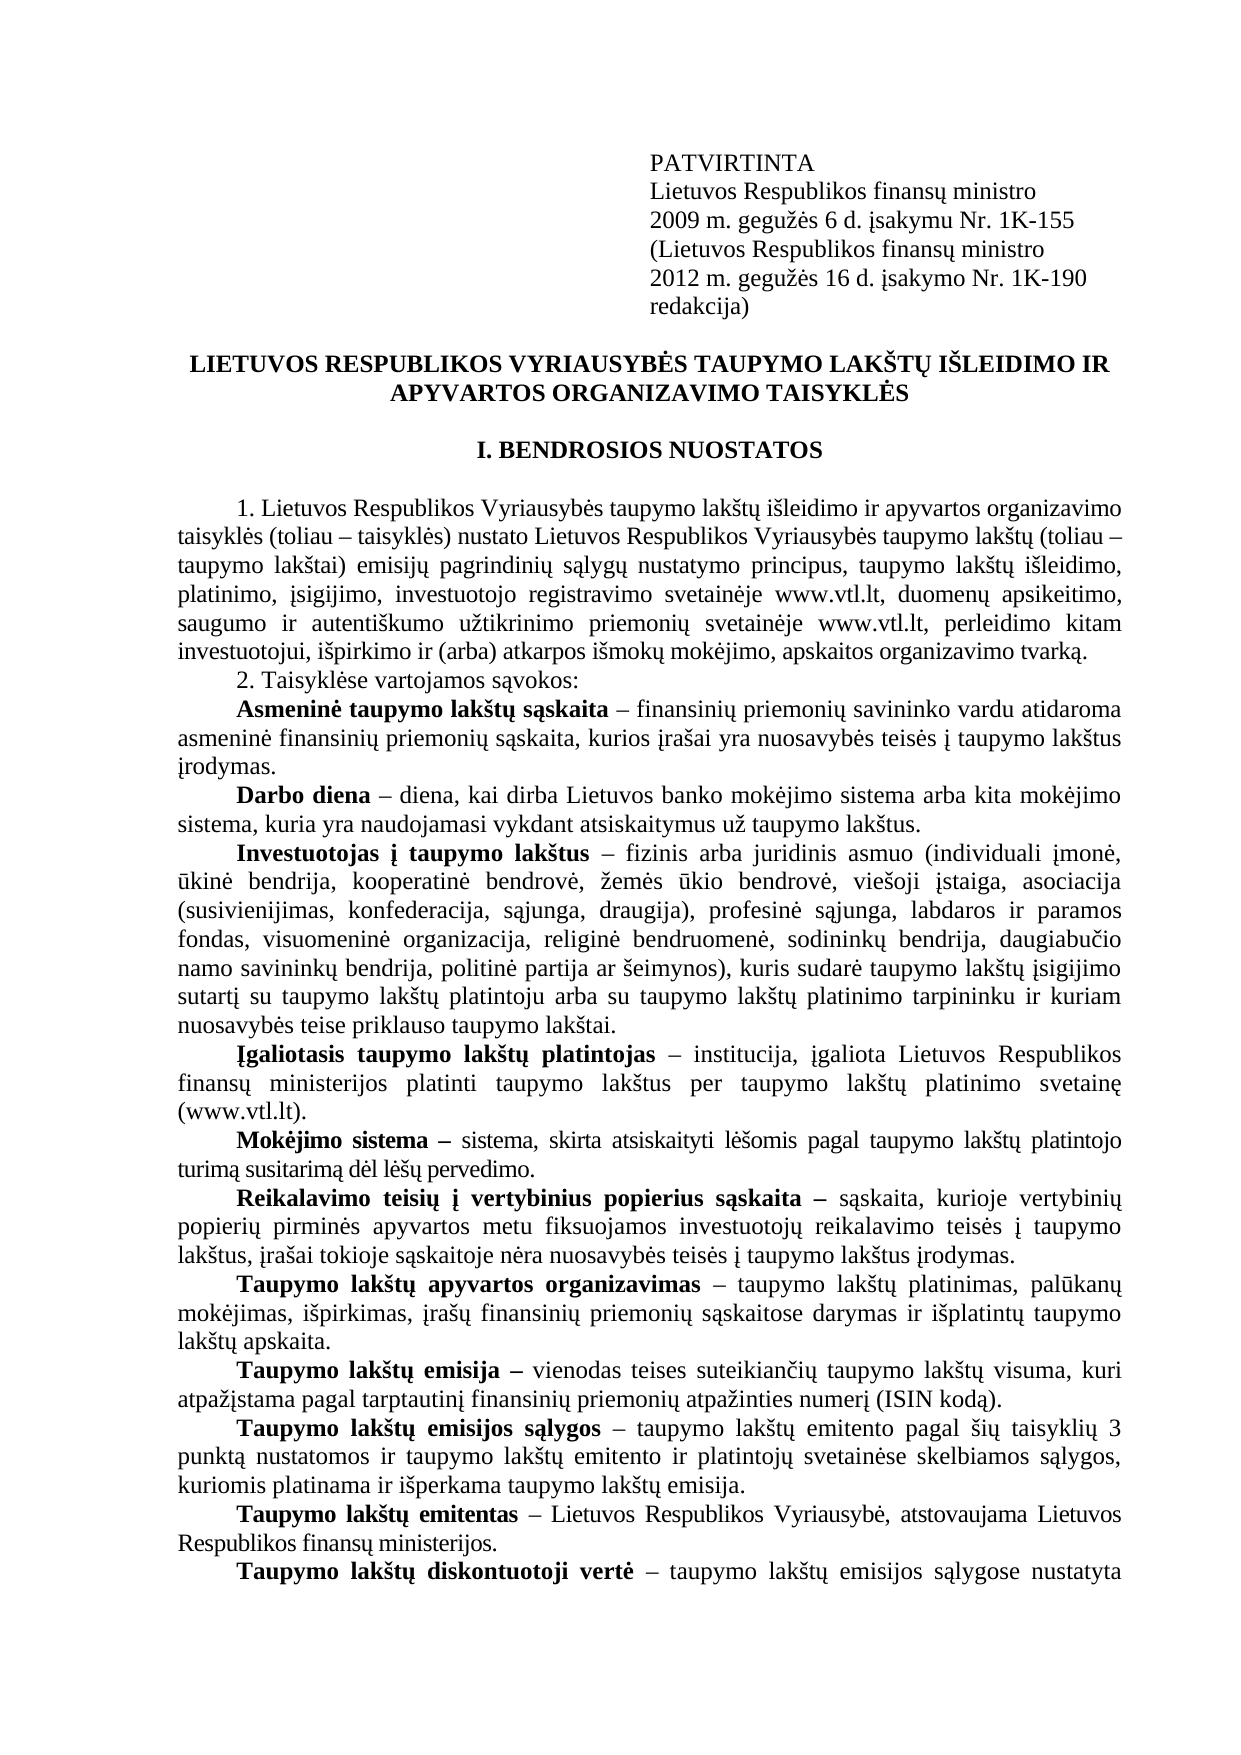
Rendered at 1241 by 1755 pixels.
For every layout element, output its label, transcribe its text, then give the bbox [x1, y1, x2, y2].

text Taupymo lakštų diskontuotoji vertė – taupymo lakštų emisijos sąlygose nustatyta [177, 1556, 1122, 1585]
text 1. Lietuvos Respublikos Vyriausybės taupymo lakštų išleidimo ir apyvartos organizavimo taisyklės (toliau – taisyklės) nustato Lietuvos Respublikos Vyriausybės taupymo lakštų (toliau – taupymo lakštai) emisijų pagrindinių sąlygų nustatymo principus, taupymo lakštų išleidimo, platinimo, įsigijimo, investuotojo registravimo svetainėje www.vtl.lt, duomenų apsikeitimo, saugumo ir autentiškumo užtikrinimo priemonių svetainėje www.vtl.lt, perleidimo kitam investuotojui, išpirkimo ir (arba) atkarpos išmokų mokėjimo, apskaitos organizavimo tvarką. [177, 493, 1122, 665]
text Taupymo lakštų emisija – vienodas teises suteikiančių taupymo lakštų visuma, kuri atpažįstama pagal tarptautinį finansinių priemonių atpažinties numerį (ISIN kodą). [177, 1355, 1122, 1413]
text (Lietuvos Respublikos finansų ministro [649, 234, 1122, 263]
text Taupymo lakštų emitentas – Lietuvos Respublikos Vyriausybė, atstovaujama Lietuvos Respublikos finansų ministerijos. [177, 1499, 1122, 1556]
text Asmeninė taupymo lakštų sąskaita – finansinių priemonių savininko vardu atidaroma asmeninė finansinių priemonių sąskaita, kurios įrašai yra nuosavybės teisės į taupymo lakštus įrodymas. [177, 694, 1122, 780]
text Taupymo lakštų apyvartos organizavimas – taupymo lakštų platinimas, palūkanų mokėjimas, išpirkimas, įrašų finansinių priemonių sąskaitose darymas ir išplatintų taupymo lakštų apskaita. [177, 1269, 1122, 1355]
text Taupymo lakštų emisijos sąlygos – taupymo lakštų emitento pagal šių taisyklių 3 punktą nustatomos ir taupymo lakštų emitento ir platintojų svetainėse skelbiamos sąlygos, kuriomis platinama ir išperkama taupymo lakštų emisija. [177, 1413, 1122, 1499]
text 2012 m. gegužės 16 d. įsakymo Nr. 1K-190 redakcija) [649, 263, 1122, 320]
text I. BENDROSIOS NUOSTATOS [177, 435, 1122, 464]
text Lietuvos Respublikos finansų ministro [649, 176, 1122, 205]
text 2. Taisyklėse vartojamos sąvokos: [177, 665, 1122, 694]
text Mokėjimo sistema – sistema, skirta atsiskaityti lėšomis pagal taupymo lakštų platintojo turimą susitarimą dėl lėšų pervedimo. [177, 1125, 1122, 1183]
text LIETUVOS RESPUBLIKOS VYRIAUSYBĖS TAUPYMO LAKŠTŲ IŠLEIDIMO IR APYVARTOS ORGANIZAVIMO TAISYKLĖS [177, 349, 1122, 406]
text Darbo diena – diena, kai dirba Lietuvos banko mokėjimo sistema arba kita mokėjimo sistema, kuria yra naudojamasi vykdant atsiskaitymus už taupymo lakštus. [177, 780, 1122, 838]
text Reikalavimo teisių į vertybinius popierius sąskaita – sąskaita, kurioje vertybinių popierių pirminės apyvartos metu fiksuojamos investuotojų reikalavimo teisės į taupymo lakštus, įrašai tokioje sąskaitoje nėra nuosavybės teisės į taupymo lakštus įrodymas. [177, 1183, 1122, 1269]
text Įgaliotasis taupymo lakštų platintojas – institucija, įgaliota Lietuvos Respublikos finansų ministerijos platinti taupymo lakštus per taupymo lakštų platinimo svetainę (www.vtl.lt). [177, 1039, 1122, 1125]
text Investuotojas į taupymo lakštus – fizinis arba juridinis asmuo (individuali įmonė, ūkinė bendrija, kooperatinė bendrovė, žemės ūkio bendrovė, viešoji įstaiga, asociacija (susivienijimas, konfederacija, sąjunga, draugija), profesinė sąjunga, labdaros ir paramos fondas, visuomeninė organizacija, religinė bendruomenė, sodininkų bendrija, daugiabučio namo savininkų bendrija, politinė partija ar šeimynos), kuris sudarė taupymo lakštų įsigijimo sutartį su taupymo lakštų platintoju arba su taupymo lakštų platinimo tarpininku ir kuriam nuosavybės teise priklauso taupymo lakštai. [177, 838, 1122, 1039]
text PATVIRTINTA [649, 148, 1122, 176]
text 2009 m. gegužės 6 d. įsakymu Nr. 1K-155 [649, 205, 1122, 234]
